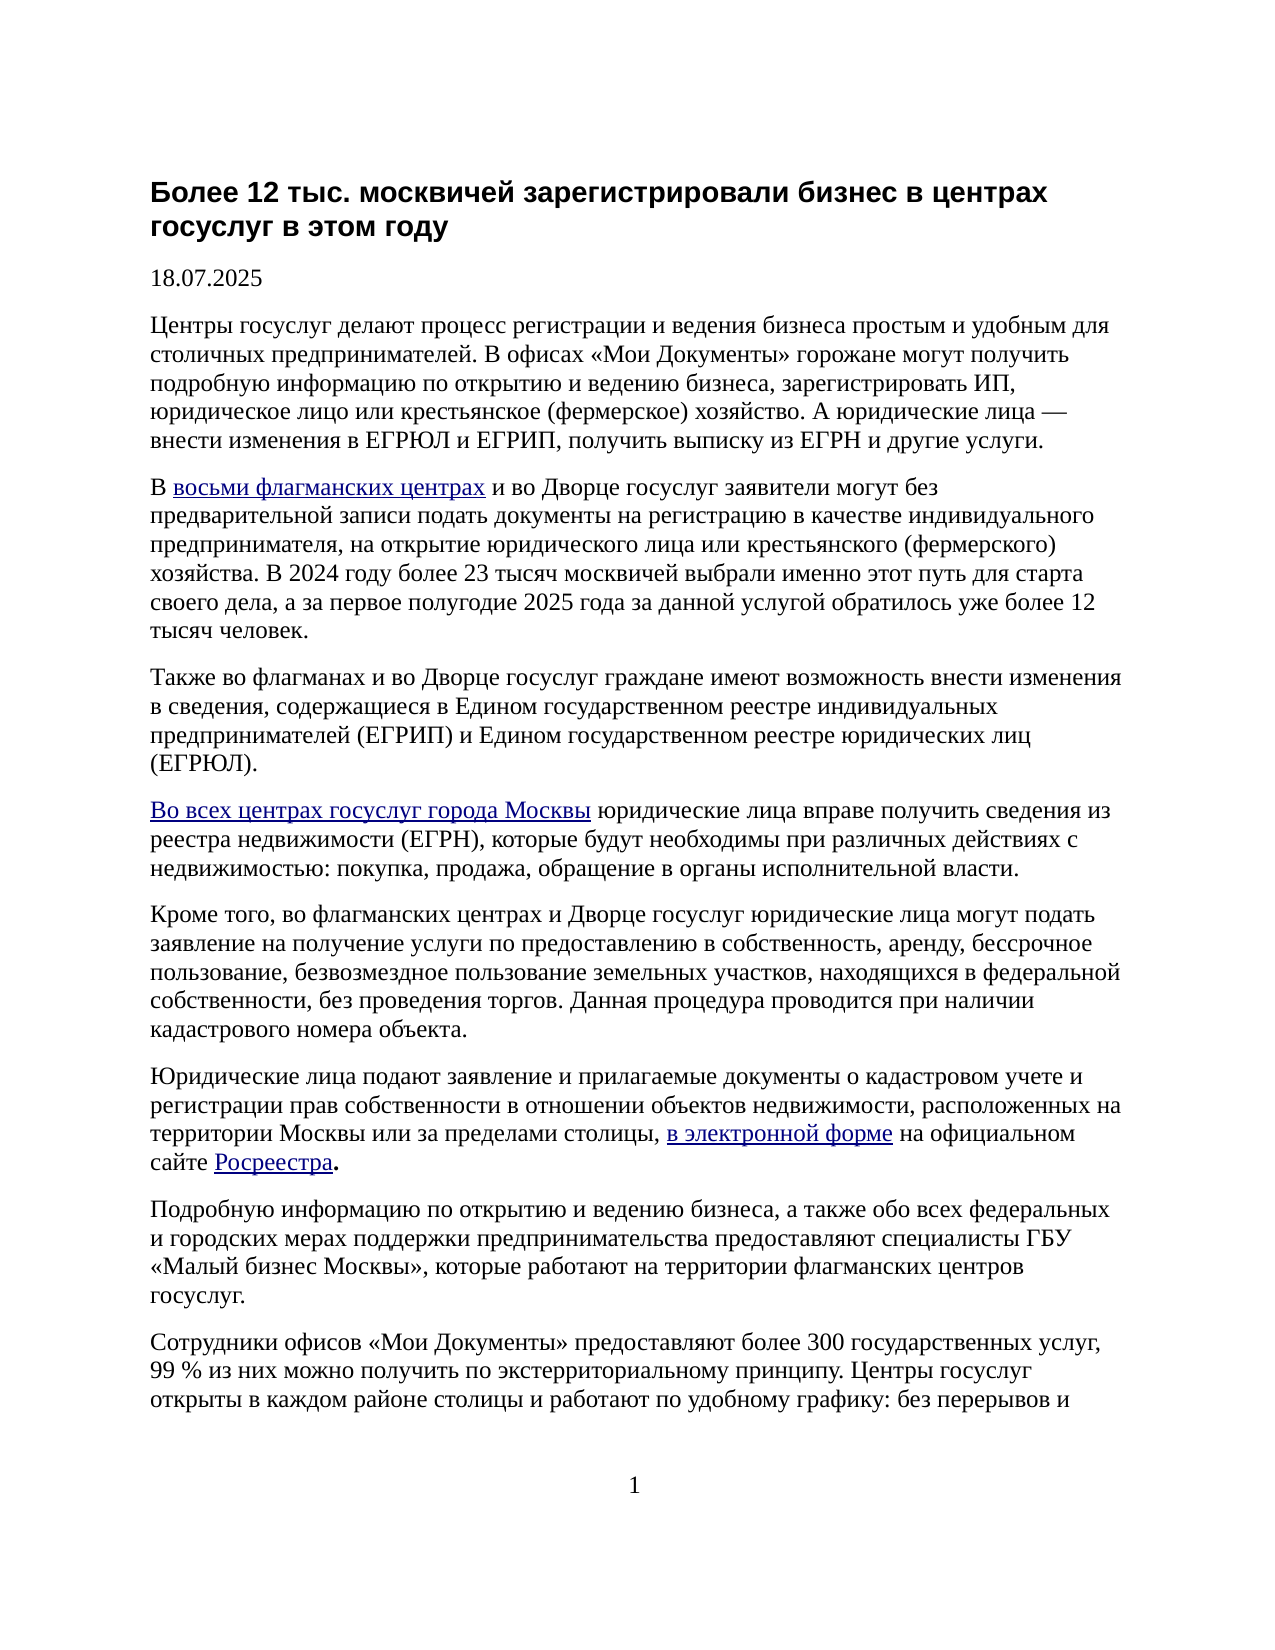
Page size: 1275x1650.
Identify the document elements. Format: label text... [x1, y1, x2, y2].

text Юридические лица подают заявление и прилагаемые документы о кадастровом учете и регистрации прав собственности в отношении объектов недвижимости, расположенных на территории Москвы или за пределами столицы, в электронной форме на официальном сайте Росреестра. [150, 1061, 1125, 1176]
text Подробную информацию по открытию и ведению бизнеса, а также обо всех федеральных и городских мерах поддержки предпринимательства предоставляют специалисты ГБУ «Малый бизнес Москвы», которые работают на территории флагманских центров госуслуг. [150, 1194, 1125, 1309]
text В восьми флагманских центрах и во Дворце госуслуг заявители могут без предварительной записи подать документы на регистрацию в качестве индивидуального предпринимателя, на открытие юридического лица или крестьянского (фермерского) хозяйства. В 2024 году более 23 тысяч москвичей выбрали именно этот путь для старта своего дела, а за первое полугодие 2025 года за данной услугой обратилось уже более 12 тысяч человек. [150, 472, 1125, 644]
text Сотрудники офисов «Мои Документы» предоставляют более 300 государственных услуг, 99 % из них можно получить по экстерриториальному принципу. Центры госуслуг открыты в каждом районе столицы и работают по удобному графику: без перерывов и [150, 1327, 1125, 1413]
text Центры госуслуг делают процесс регистрации и ведения бизнеса простым и удобным для столичных предпринимателей. В офисах «Мои Документы» горожане могут получить подробную информацию по открытию и ведению бизнеса, зарегистрировать ИП, юридическое лицо или крестьянское (фермерское) хозяйство. А юридические лица — внести изменения в ЕГРЮЛ и ЕГРИП, получить выписку из ЕГРН и другие услуги. [150, 310, 1125, 454]
text Кроме того, во флагманских центрах и Дворце госуслуг юридические лица могут подать заявление на получение услуги по предоставлению в собственность, аренду, бессрочное пользование, безвозмездное пользование земельных участков, находящихся в федеральной собственности, без проведения торгов. Данная процедура проводится при наличии кадастрового номера объекта. [150, 899, 1125, 1043]
text Во всех центрах госуслуг города Москвы юридические лица вправе получить сведения из реестра недвижимости (ЕГРН), которые будут необходимы при различных действиях с недвижимостью: покупка, продажа, обращение в органы исполнительной власти. [150, 795, 1125, 881]
text Также во флагманах и во Дворце госуслуг граждане имеют возможность внести изменения в сведения, содержащиеся в Едином государственном реестре индивидуальных предпринимателей (ЕГРИП) и Едином государственном реестре юридических лиц (ЕГРЮЛ). [150, 662, 1125, 777]
subtitle Более 12 тыс. москвичей зарегистрировали бизнес в центрах госуслуг в этом году [150, 175, 1125, 242]
text 18.07.2025 [150, 263, 1125, 292]
